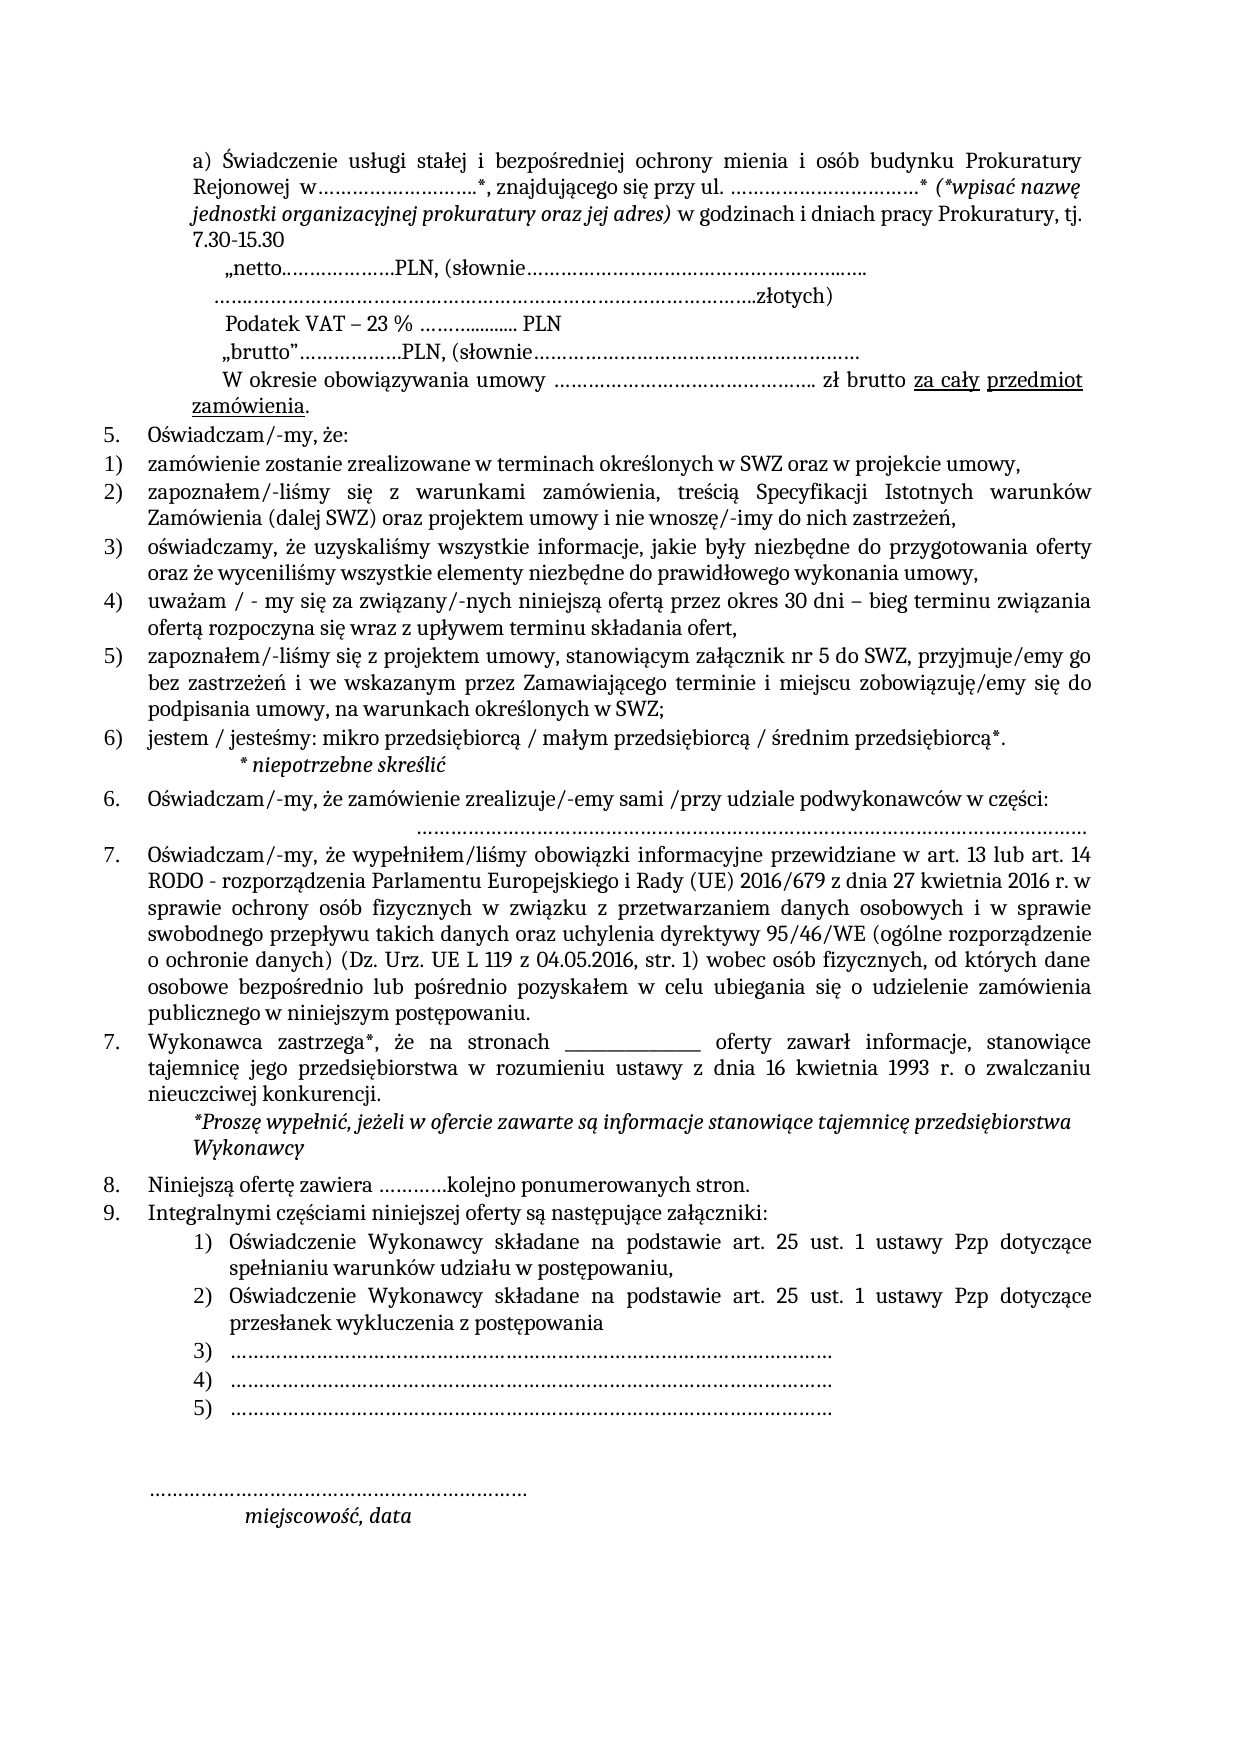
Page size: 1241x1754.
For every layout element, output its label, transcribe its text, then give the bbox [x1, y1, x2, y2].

text * niepotrzebne skreślić [238, 752, 1093, 778]
list …………………………………………………………………………………………… [193, 1366, 1093, 1393]
list zapoznałem/-liśmy się z projektem umowy, stanowiącym załącznik nr 5 do SWZ, przyjmuje/emy go bez zastrzeżeń i we wskazanym przez Zamawiającego terminie i miejscu zobowiązuję/emy się do podpisania umowy, na warunkach określonych w SWZ; [104, 642, 1093, 722]
list jestem / jesteśmy: mikro przedsiębiorcą / małym przedsiębiorcą / średnim przedsiębiorcą*. [104, 723, 1093, 751]
text a) Świadczenie usługi stałej i bezpośredniej ochrony mienia i osób budynku Prokuratury Rejonowej w……………………….*, znajdującego się przy ul. ……………………………* (*wpisać nazwę jednostki organizacyjnej prokuratury oraz jej adres) w godzinach i dniach pracy Prokuratury, tj. 7.30-15.30 [193, 148, 1083, 253]
list Niniejszą ofertę zawiera …………kolejno ponumerowanych stron. [103, 1171, 1093, 1198]
list Oświadczam/-my, że: [103, 421, 1093, 448]
list zapoznałem/-liśmy się z warunkami zamówienia, treścią Specyfikacji Istotnych warunków Zamówienia (dalej SWZ) oraz projektem umowy i nie wnoszę/-imy do nich zastrzeżeń, [104, 478, 1093, 531]
list zamówienie zostanie zrealizowane w terminach określonych w SWZ oraz w projekcie umowy, [104, 449, 1093, 477]
list Wykonawca zastrzega*, że na stronach ________________ oferty zawarł informacje, stanowiące tajemnicę jego przedsiębiorstwa w rozumieniu ustawy z dnia 16 kwietnia 1993 r. o zwalczaniu nieuczciwej konkurencji. [103, 1028, 1093, 1107]
list Integralnymi częściami niniejszej oferty są następujące załączniki: [103, 1199, 1093, 1226]
text miejscowość, data [147, 1503, 1093, 1529]
text „brutto”………………PLN, (słownie………………………………………………… [192, 339, 1083, 365]
text …….…………………………………………………………………………….złotych) [193, 283, 1083, 309]
text Podatek VAT – 23 % ……….......... PLN [225, 311, 1083, 337]
text ……………………………………………………………………………………………………… [147, 813, 1093, 840]
list Oświadczam/-my, że zamówienie zrealizuje/-emy sami /przy udziale podwykonawców w części: [103, 785, 1093, 812]
text *Proszę wypełnić, jeżeli w ofercie zawarte są informacje stanowiące tajemnicę przedsiębiorstwa Wykonawcy [193, 1109, 1093, 1162]
list uważam / - my się za związany/-nych niniejszą ofertą przez okres 30 dni – bieg terminu związania ofertą rozpoczyna się wraz z upływem terminu składania ofert, [104, 588, 1093, 641]
list Oświadczam/-my, że wypełniłem/liśmy obowiązki informacyjne przewidziane w art. 13 lub art. 14 RODO - rozporządzenia Parlamentu Europejskiego i Rady (UE) 2016/679 z dnia 27 kwietnia 2016 r. w sprawie ochrony osób fizycznych w związku z przetwarzaniem danych osobowych i w sprawie swobodnego przepływu takich danych oraz uchylenia dyrektywy 95/46/WE (ogólne rozporządzenie o ochronie danych) (Dz. Urz. UE L 119 z 04.05.2016, str. 1) wobec osób fizycznych, od których dane osobowe bezpośrednio lub pośrednio pozyskałem w celu ubiegania się o udzielenie zamówienia publicznego w niniejszym postępowaniu. [103, 841, 1093, 1026]
text ………………………………………………………… [148, 1475, 1093, 1502]
text W okresie obowiązywania umowy ………………………………………. zł brutto za cały przedmiot zamówienia. [192, 367, 1083, 419]
list oświadczamy, że uzyskaliśmy wszystkie informacje, jakie były niezbędne do przygotowania oferty oraz że wyceniliśmy wszystkie elementy niezbędne do prawidłowego wykonania umowy, [104, 533, 1093, 586]
text „netto..………………PLN, (słownie………………………………………………..…. [225, 255, 1083, 281]
list Oświadczenie Wykonawcy składane na podstawie art. 25 ust. 1 ustawy Pzp dotyczące przesłanek wykluczenia z postępowania [193, 1283, 1093, 1336]
list Oświadczenie Wykonawcy składane na podstawie art. 25 ust. 1 ustawy Pzp dotyczące spełnianiu warunków udziału w postępowaniu, [193, 1228, 1093, 1281]
list …………………………………………………………………………………………… [193, 1337, 1093, 1364]
list …………………………………………………………………………………………… [193, 1394, 1093, 1421]
